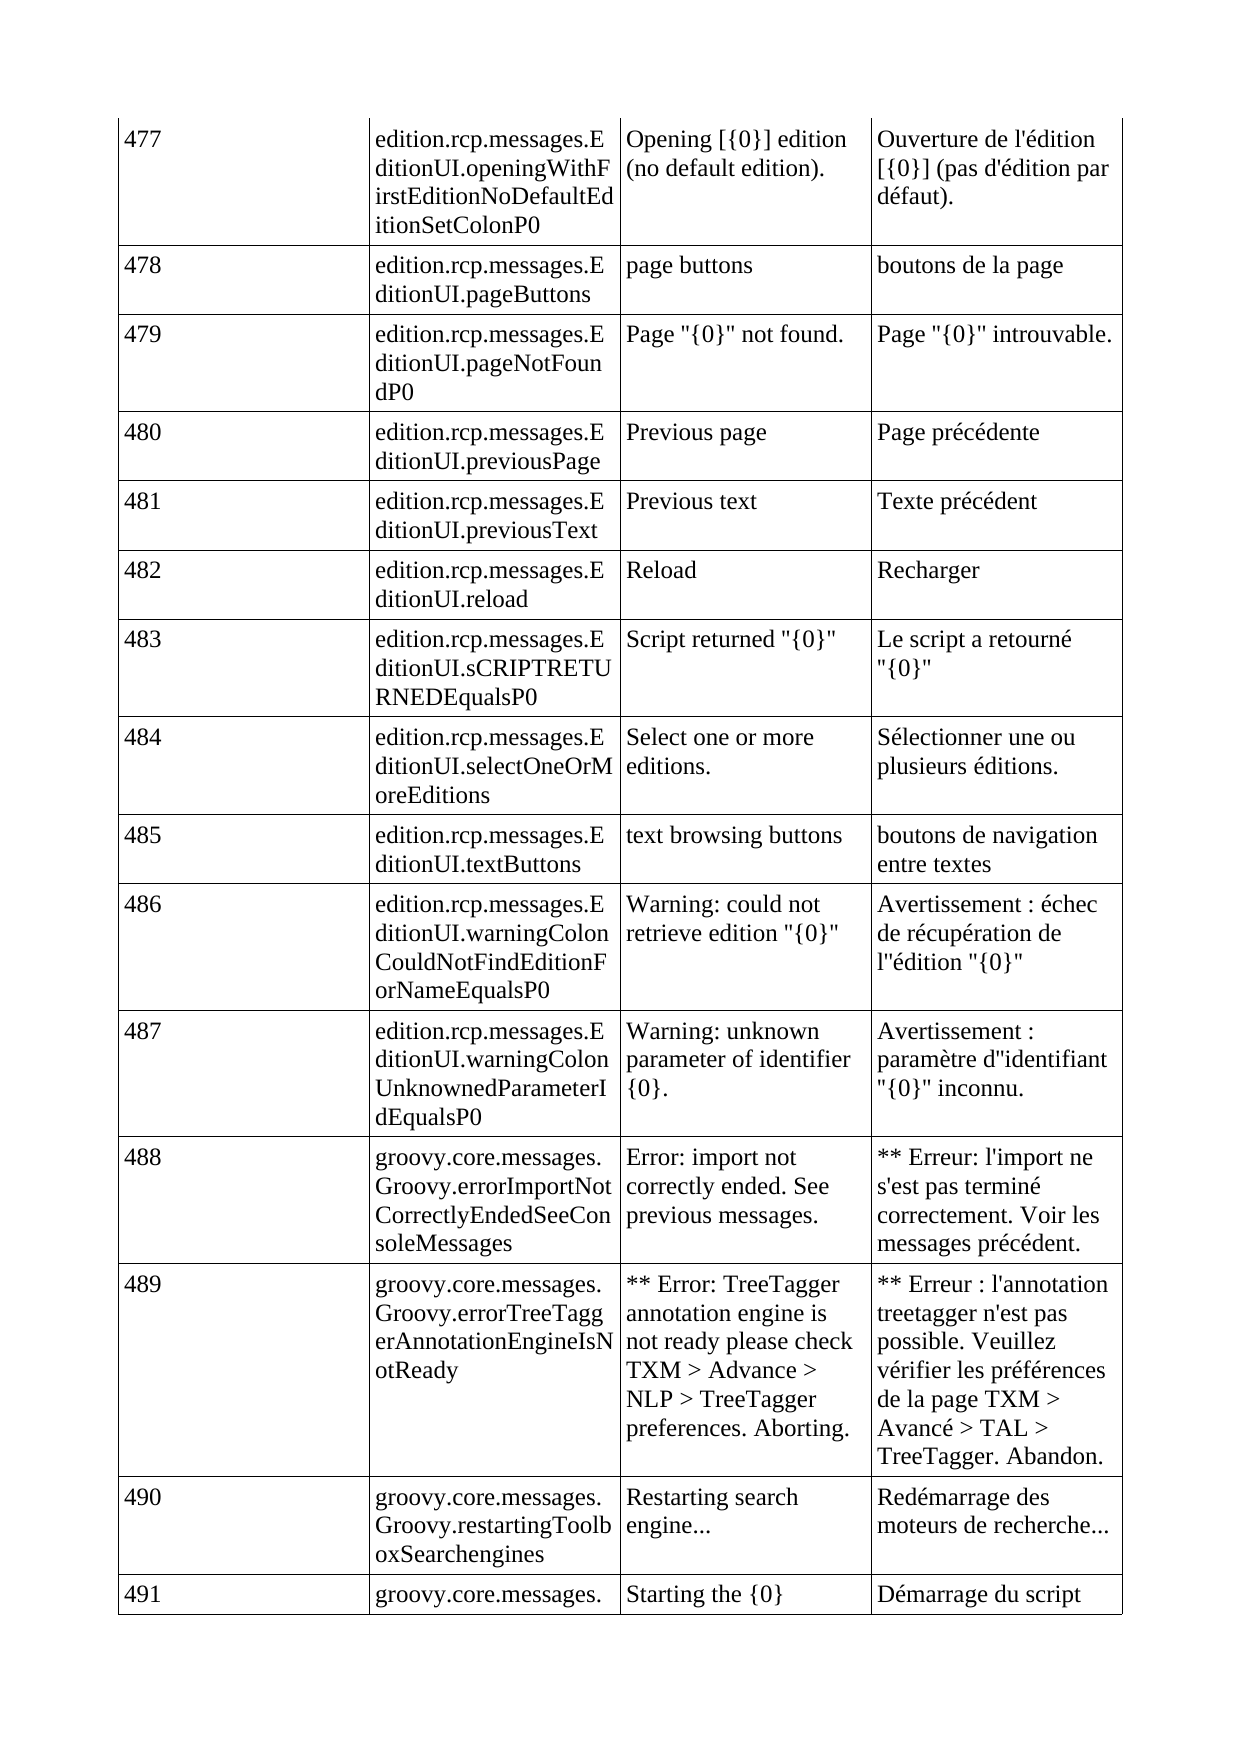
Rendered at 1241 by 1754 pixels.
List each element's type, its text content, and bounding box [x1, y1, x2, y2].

table_cell Warning: unknown parameter of identifier {0}. [621, 1011, 871, 1136]
table_cell 482 [119, 551, 369, 619]
table_cell groovy.core.messages.Groovy.errorTreeTaggerAnnotationEngineIsNotReady [370, 1264, 620, 1476]
table_cell edition.rcp.messages.EditionUI.warningColonCouldNotFindEditionForNameEqualsP0 [370, 884, 620, 1010]
table_cell edition.rcp.messages.EditionUI.sCRIPTRETURNEDEqualsP0 [370, 620, 620, 716]
table_cell Ouverture de l'édition [{0}] (pas d'édition par défaut). [872, 118, 1122, 245]
table_cell Starting the {0} [621, 1575, 871, 1614]
table_cell 490 [119, 1477, 369, 1574]
table_cell Error: import not correctly ended. See previous messages. [621, 1137, 871, 1263]
table_cell 489 [119, 1264, 369, 1476]
table_cell Previous text [621, 481, 871, 550]
table_cell 488 [119, 1137, 369, 1263]
table_cell page buttons [621, 246, 871, 314]
table_cell 478 [119, 246, 369, 314]
table_cell Le script a retourné ''{0}'' [872, 620, 1122, 716]
table_cell Page précédente [872, 412, 1122, 480]
table_cell Texte précédent [872, 481, 1122, 550]
table_cell Script returned ''{0}'' [621, 620, 871, 716]
table_cell edition.rcp.messages.EditionUI.previousText [370, 481, 620, 550]
table_cell 481 [119, 481, 369, 550]
table_cell edition.rcp.messages.EditionUI.textButtons [370, 815, 620, 883]
table_cell Avertissement : échec de récupération de l''édition ''{0}'' [872, 884, 1122, 1010]
table_cell edition.rcp.messages.EditionUI.pageNotFoundP0 [370, 315, 620, 411]
table_cell Sélectionner une ou plusieurs éditions. [872, 717, 1122, 814]
table_cell Avertissement : paramètre d''identifiant ''{0}'' inconnu. [872, 1011, 1122, 1136]
table_cell text browsing buttons [621, 815, 871, 883]
table_cell Warning: could not retrieve edition ''{0}'' [621, 884, 871, 1010]
table_cell 486 [119, 884, 369, 1010]
table_cell 479 [119, 315, 369, 411]
table_cell 487 [119, 1011, 369, 1136]
table_cell groovy.core.messages. [370, 1575, 620, 1614]
table_cell ** Error: TreeTagger annotation engine is not ready please check TXM > Advance > NLP > TreeTagger preferences. Aborting. [621, 1264, 871, 1476]
table_cell Reload [621, 551, 871, 619]
table_cell edition.rcp.messages.EditionUI.pageButtons [370, 246, 620, 314]
table_cell edition.rcp.messages.EditionUI.reload [370, 551, 620, 619]
table_cell groovy.core.messages.Groovy.restartingToolboxSearchengines [370, 1477, 620, 1574]
table_cell Previous page [621, 412, 871, 480]
table_cell edition.rcp.messages.EditionUI.warningColonUnknownedParameterIdEqualsP0 [370, 1011, 620, 1136]
table_cell 484 [119, 717, 369, 814]
table_cell 491 [119, 1575, 369, 1614]
table_cell Opening [{0}] edition (no default edition). [621, 118, 871, 245]
table_cell edition.rcp.messages.EditionUI.selectOneOrMoreEditions [370, 717, 620, 814]
table_cell ** Erreur: l'import ne s'est pas terminé correctement. Voir les messages précédent. [872, 1137, 1122, 1263]
table_cell ** Erreur : l'annotation treetagger n'est pas possible. Veuillez vérifier les préférences de la page TXM > Avancé > TAL > TreeTagger. Abandon. [872, 1264, 1122, 1476]
table_cell Restarting search engine... [621, 1477, 871, 1574]
table_cell Select one or more editions. [621, 717, 871, 814]
table_cell 480 [119, 412, 369, 480]
table_cell edition.rcp.messages.EditionUI.openingWithFirstEditionNoDefaultEditionSetColonP0 [370, 118, 620, 245]
table_cell boutons de navigation entre textes [872, 815, 1122, 883]
table_cell 485 [119, 815, 369, 883]
table_cell edition.rcp.messages.EditionUI.previousPage [370, 412, 620, 480]
table_cell boutons de la page [872, 246, 1122, 314]
table_cell Démarrage du script [872, 1575, 1122, 1614]
table_cell Page ''{0}'' introuvable. [872, 315, 1122, 411]
table_cell Recharger [872, 551, 1122, 619]
table_cell Redémarrage des moteurs de recherche... [872, 1477, 1122, 1574]
table_cell groovy.core.messages.Groovy.errorImportNotCorrectlyEndedSeeConsoleMessages [370, 1137, 620, 1263]
table_cell 483 [119, 620, 369, 716]
table_cell 477 [119, 118, 369, 245]
table_cell Page ''{0}'' not found. [621, 315, 871, 411]
